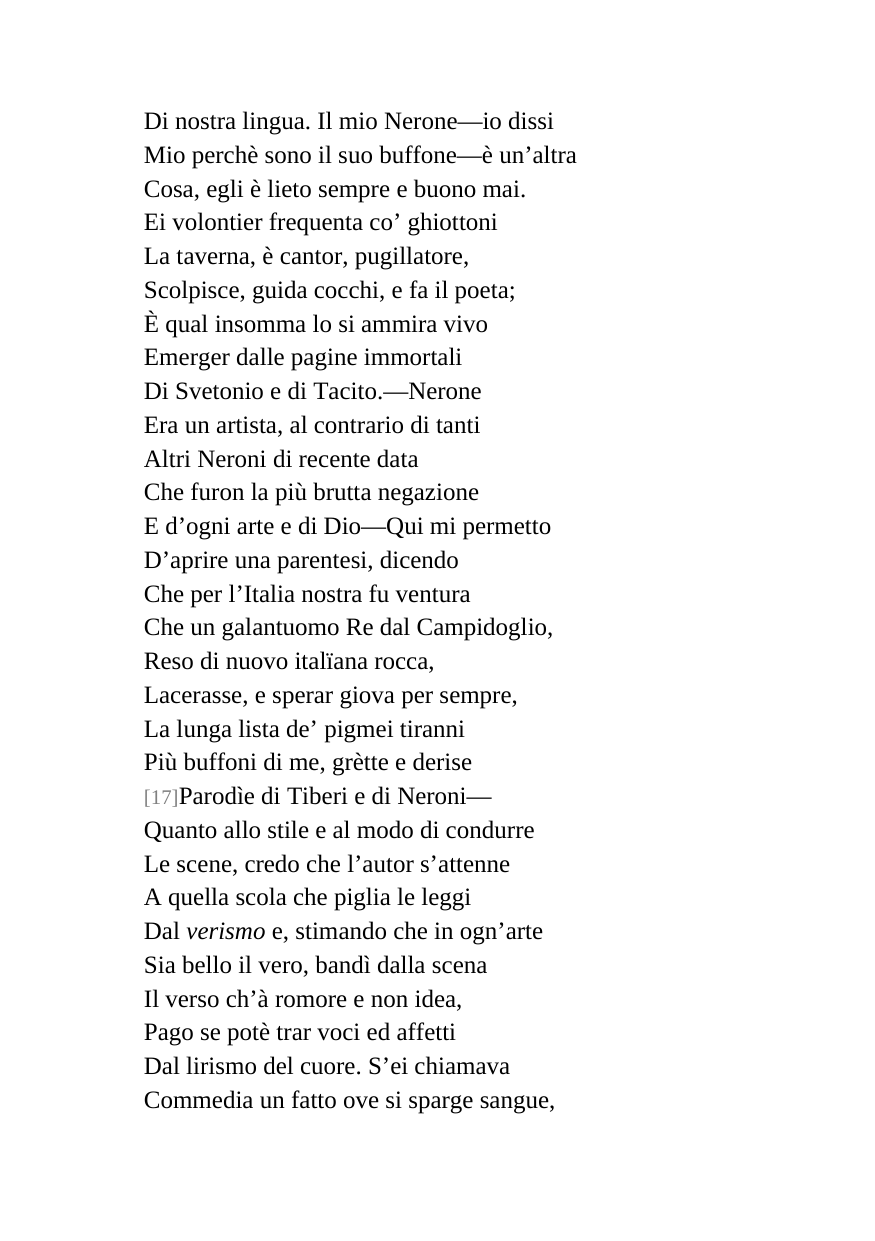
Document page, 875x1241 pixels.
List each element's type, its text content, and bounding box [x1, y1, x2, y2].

text Di Svetonio e di Tacito.—Nerone [106, 376, 768, 405]
text Il verso ch’à romore e non idea, [106, 984, 768, 1012]
text Lacerasse, e sperar giova per sempre, [106, 680, 768, 709]
text Cosa, egli è lieto sempre e buono mai. [106, 174, 768, 202]
text Sia bello il vero, bandì dalla scena [106, 950, 768, 979]
text E d’ogni arte e di Dio—Qui mi permetto [106, 511, 768, 540]
text Era un artista, al contrario di tanti [106, 410, 768, 439]
text La taverna, è cantor, pugillatore, [106, 241, 768, 270]
text Mio perchè sono il suo buffone—è un’altra [106, 140, 768, 169]
text Più buffoni di me, grètte e derise [106, 747, 768, 776]
text Quanto allo stile e al modo di condurre [106, 815, 768, 844]
text Dal lirismo del cuore. S’ei chiamava [106, 1051, 768, 1080]
text A quella scola che piglia le leggi [106, 882, 768, 911]
text Emerger dalle pagine immortali [106, 342, 768, 371]
text [17]Parodìe di Tiberi e di Neroni— [106, 781, 768, 810]
text Reso di nuovo italïana rocca, [106, 646, 768, 675]
text Pago se potè trar voci ed affetti [106, 1017, 768, 1046]
text Le scene, credo che l’autor s’attenne [106, 849, 768, 877]
text È qual insomma lo si ammira vivo [106, 309, 768, 337]
text Ei volontier frequenta co’ ghiottoni [106, 207, 768, 236]
text Scolpisce, guida cocchi, e fa il poeta; [106, 275, 768, 304]
text Altri Neroni di recente data [106, 444, 768, 472]
text Commedia un fatto ove si sparge sangue, [106, 1085, 768, 1114]
text Che furon la più brutta negazione [106, 477, 768, 506]
text La lunga lista de’ pigmei tiranni [106, 714, 768, 742]
text Che per l’Italia nostra fu ventura [106, 579, 768, 607]
text Che un galantuomo Re dal Campidoglio, [106, 612, 768, 641]
text Di nostra lingua. Il mio Nerone—io dissi [106, 106, 768, 135]
text D’aprire una parentesi, dicendo [106, 545, 768, 574]
text Dal verismo e, stimando che in ogn’arte [106, 916, 768, 945]
